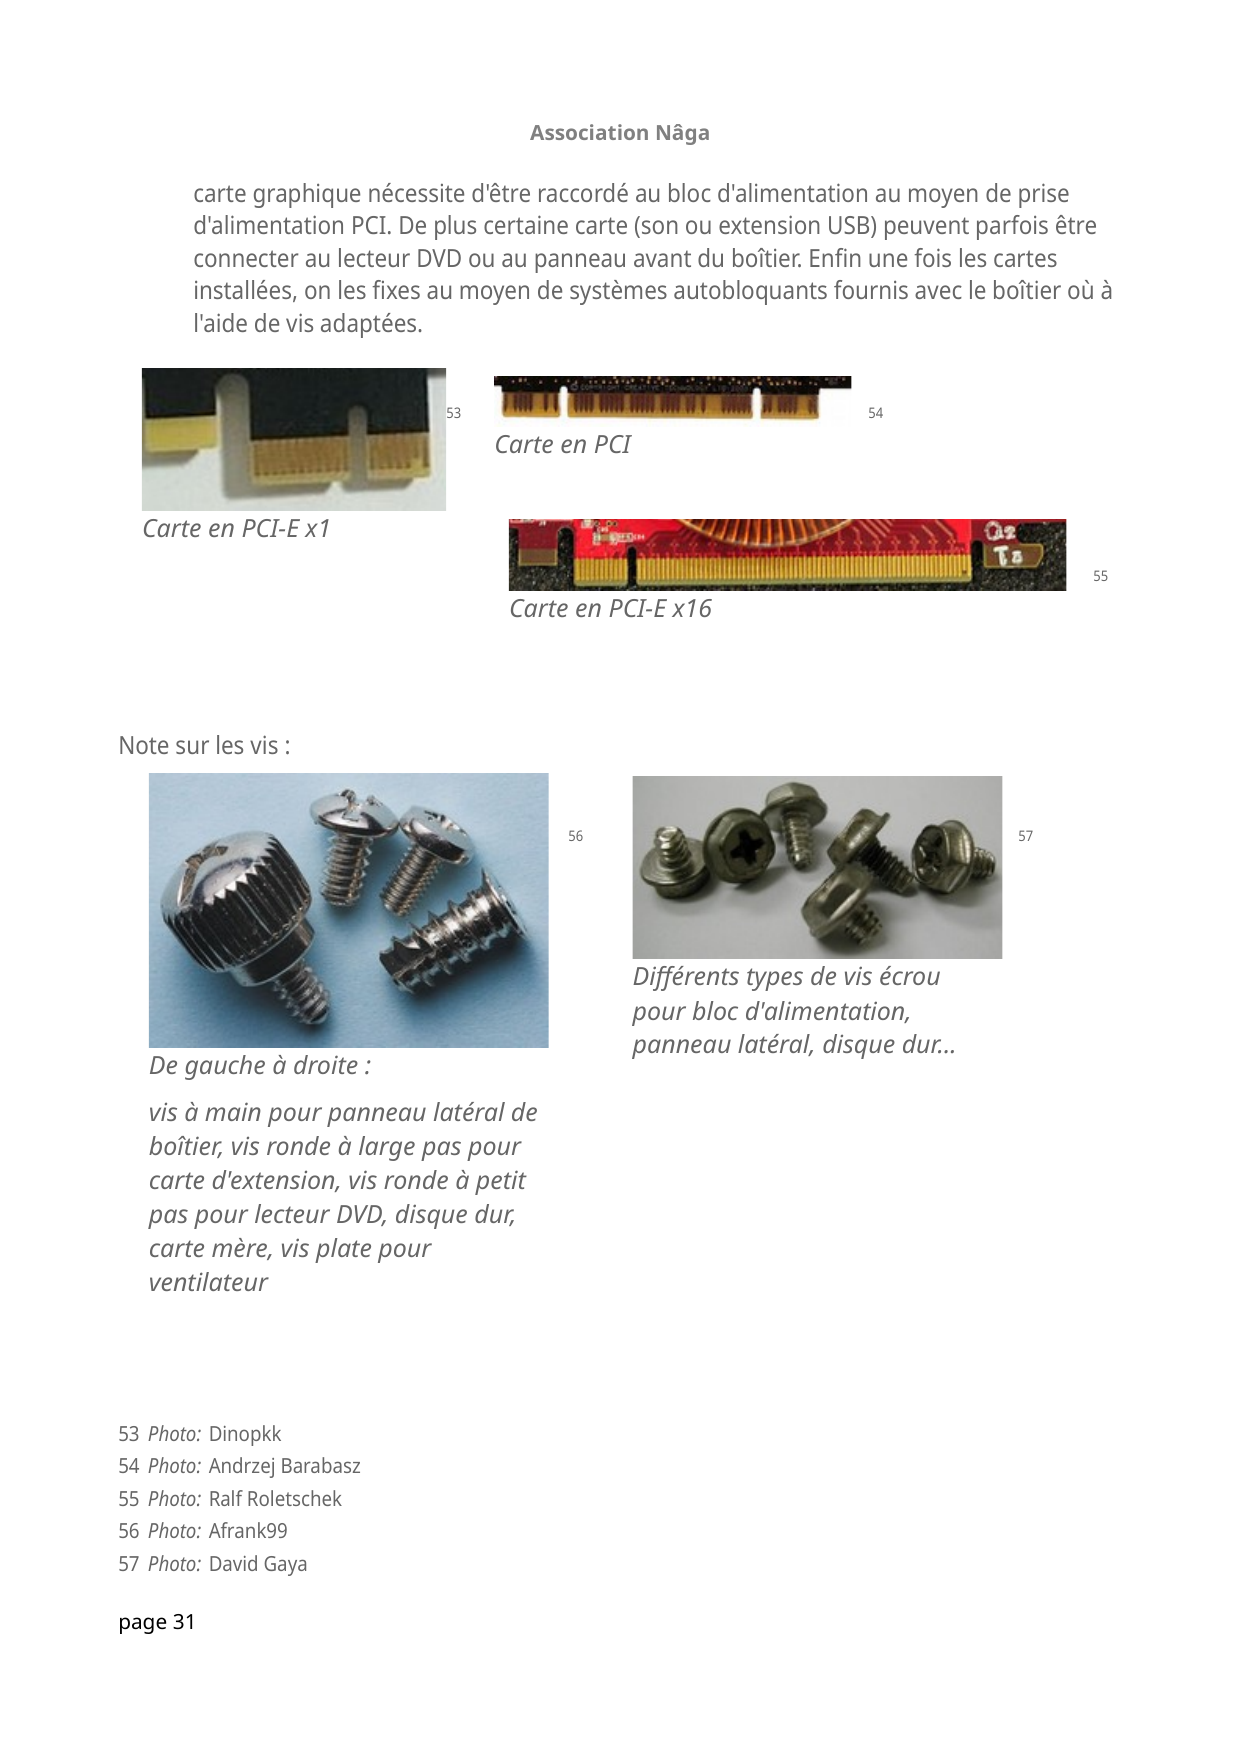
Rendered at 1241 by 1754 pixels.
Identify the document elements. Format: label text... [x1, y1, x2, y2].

list carte graphique nécessite d'être raccordé au bloc d'alimentation au moyen de prise d'alimentation PCI. De plus certaine carte (son ou extension USB) peuvent parfois être connecter au lecteur DVD ou au panneau avant du boîtier. Enfin une fois les cartes installées, on les fixes au moyen de systèmes autobloquants fournis avec le boîtier où à l'aide de vis adaptées. [156, 176, 1122, 338]
text Photo: Ralf Roletschek [118, 1480, 1122, 1513]
picture [141, 368, 447, 511]
picture [508, 519, 1067, 591]
text Carte en PCI-E x1 [142, 511, 446, 544]
text Photo: David Gaya [118, 1545, 1122, 1578]
picture [632, 776, 1003, 959]
text Note sur les vis : [118, 728, 1122, 761]
picture [494, 376, 852, 427]
text Carte en PCI-E x16 [509, 591, 1066, 625]
text vis à main pour panneau latéral de boîtier, vis ronde à large pas pour carte d'extension, vis ronde à petit pas pour lecteur DVD, disque dur, carte mère, vis plate pour ventilateur [149, 1094, 549, 1298]
text Différents types de vis écrou pour bloc d'alimentation, panneau latéral, disque dur... [632, 959, 1002, 1061]
text Photo: Dinopkk [118, 1415, 1122, 1448]
text Photo: Andrzej Barabasz [118, 1448, 1122, 1480]
picture [148, 773, 549, 1048]
text Photo: Afrank99 [118, 1513, 1122, 1545]
text De gauche à droite : [149, 1048, 549, 1082]
text Carte en PCI [494, 427, 851, 461]
